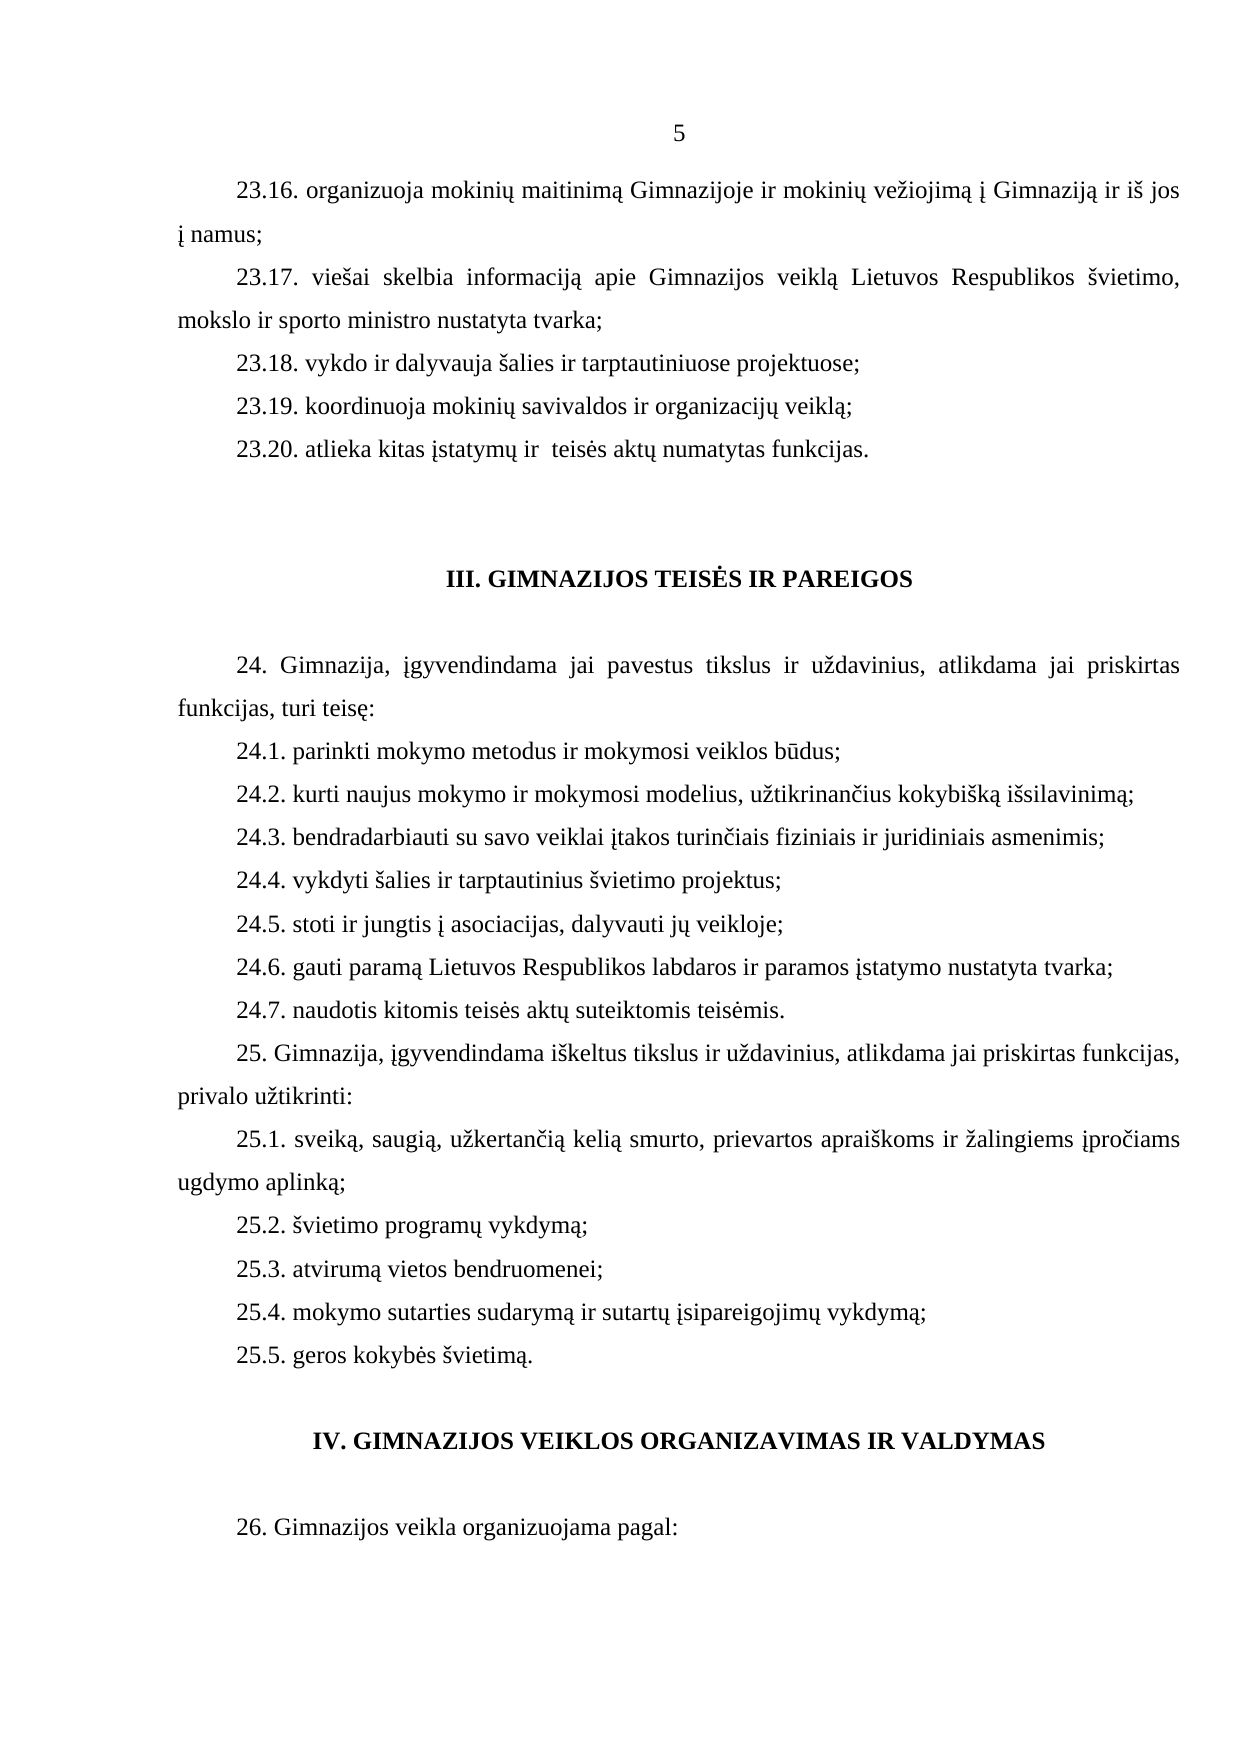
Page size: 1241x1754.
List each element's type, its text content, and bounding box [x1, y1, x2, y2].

text 23.19. koordinuoja mokinių savivaldos ir organizacijų veiklą; [177, 391, 1181, 420]
text III. GIMNAZIJOS TEISĖS IR PAREIGOS [177, 564, 1181, 592]
text 24.5. stoti ir jungtis į asociacijas, dalyvauti jų veikloje; [177, 909, 1181, 937]
text 23.20. atlieka kitas įstatymų ir teisės aktų numatytas funkcijas. [177, 434, 1181, 463]
text 23.18. vykdo ir dalyvauja šalies ir tarptautiniuose projektuose; [177, 348, 1181, 377]
text 24.7. naudotis kitomis teisės aktų suteiktomis teisėmis. [177, 995, 1181, 1024]
text 25.4. mokymo sutarties sudarymą ir sutartų įsipareigojimų vykdymą; [177, 1297, 1181, 1326]
text 25.3. atvirumą vietos bendruomenei; [177, 1254, 1181, 1282]
text 24.3. bendradarbiauti su savo veiklai įtakos turinčiais fiziniais ir juridiniais asmenimis; [177, 822, 1181, 851]
text 25. Gimnazija, įgyvendindama iškeltus tikslus ir uždavinius, atlikdama jai priskirtas funkcijas, privalo užtikrinti: [177, 1038, 1181, 1110]
text 23.17. viešai skelbia informaciją apie Gimnazijos veiklą Lietuvos Respublikos švietimo, mokslo ir sporto ministro nustatyta tvarka; [177, 262, 1181, 334]
text 24. Gimnazija, įgyvendindama jai pavestus tikslus ir uždavinius, atlikdama jai priskirtas funkcijas, turi teisę: [177, 650, 1181, 722]
text 25.1. sveiką, saugią, užkertančią kelią smurto, prievartos apraiškoms ir žalingiems įpročiams ugdymo aplinką; [177, 1124, 1181, 1196]
text 24.1. parinkti mokymo metodus ir mokymosi veiklos būdus; [177, 736, 1181, 765]
text 24.4. vykdyti šalies ir tarptautinius švietimo projektus; [177, 866, 1181, 894]
text 25.5. geros kokybės švietimą. [177, 1340, 1181, 1369]
text 24.2. kurti naujus mokymo ir mokymosi modelius, užtikrinančius kokybišką išsilavinimą; [177, 779, 1181, 808]
text 24.6. gauti paramą Lietuvos Respublikos labdaros ir paramos įstatymo nustatyta tvarka; [177, 952, 1181, 981]
text 23.16. organizuoja mokinių maitinimą Gimnazijoje ir mokinių vežiojimą į Gimnaziją ir iš jos į namus; [177, 176, 1181, 247]
text 25.2. švietimo programų vykdymą; [177, 1211, 1181, 1239]
text 26. Gimnazijos veikla organizuojama pagal: [177, 1512, 1181, 1541]
text IV. GIMNAZIJOS VEIKLOS ORGANIZAVIMAS IR VALDYMAS [177, 1426, 1181, 1455]
